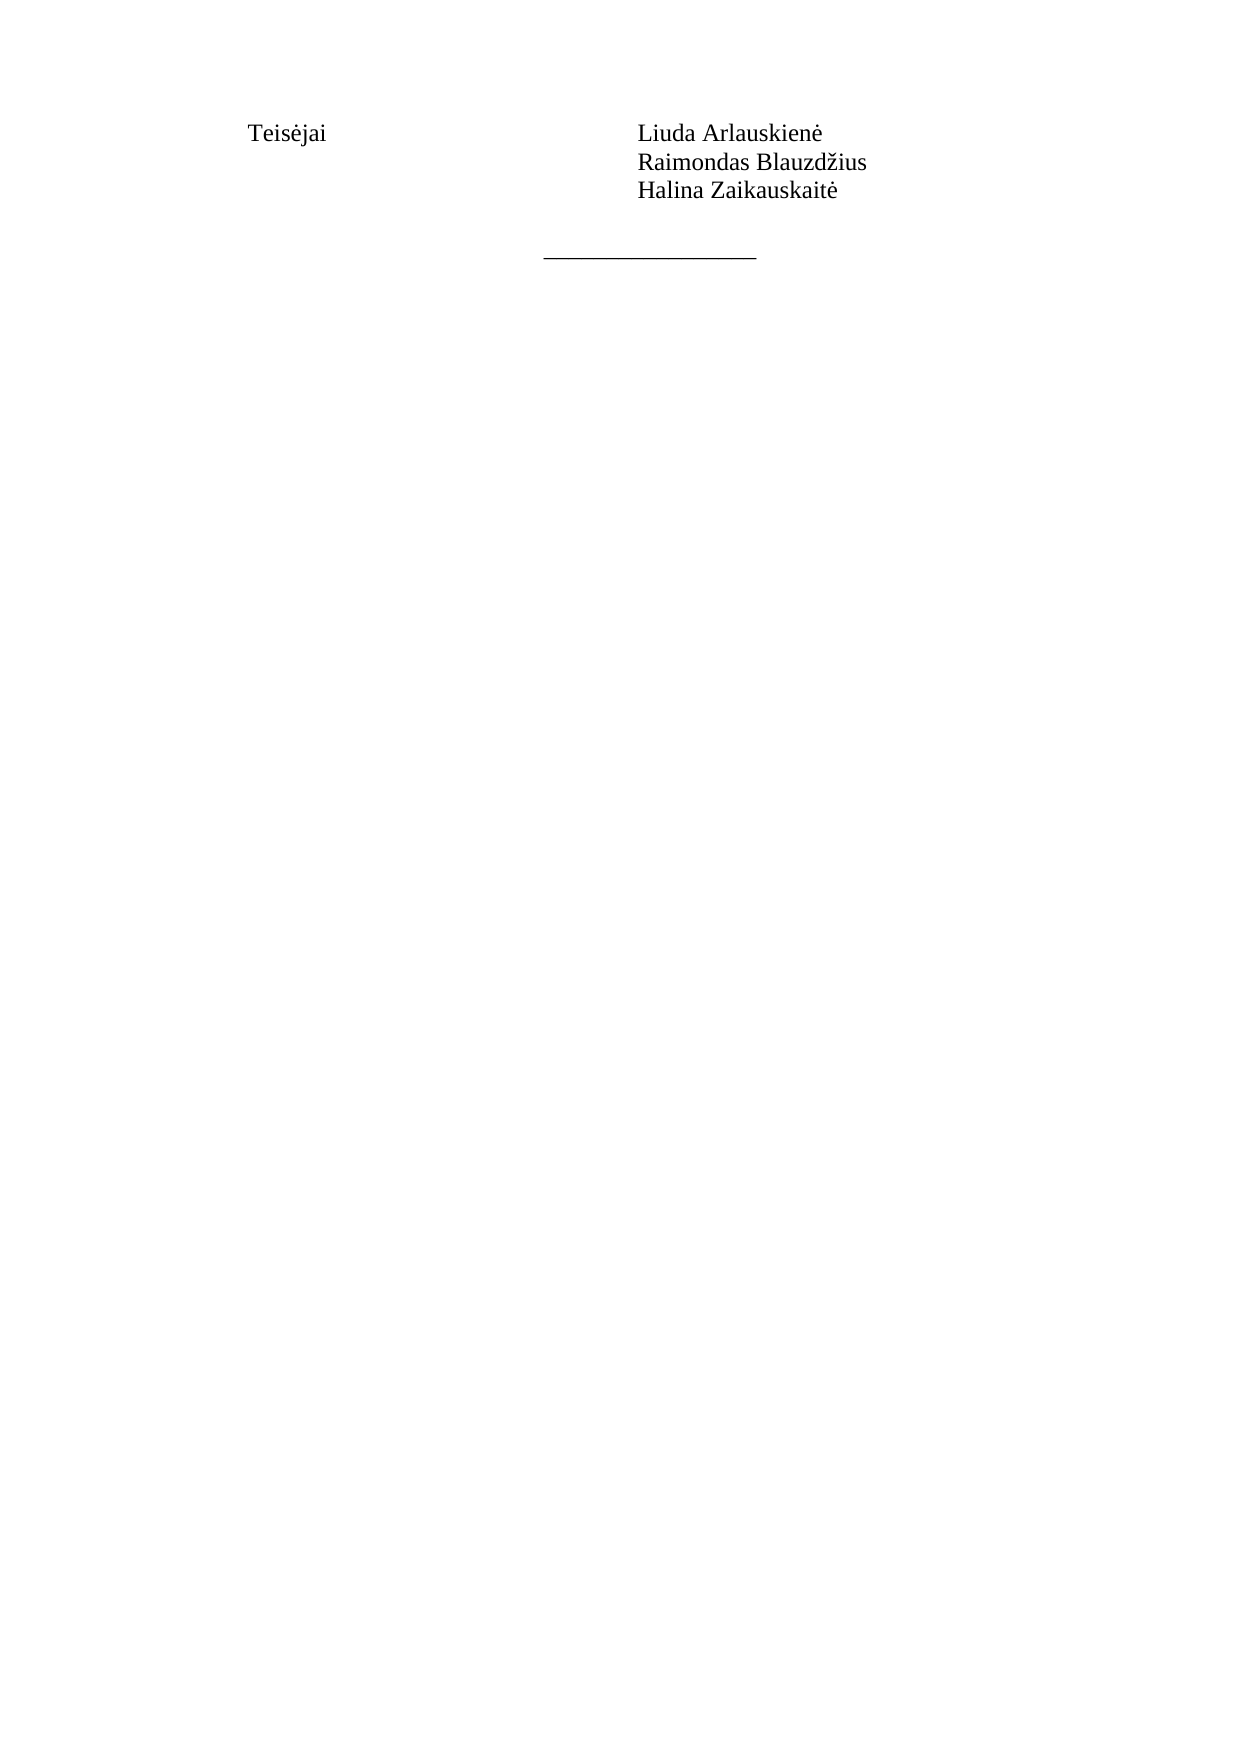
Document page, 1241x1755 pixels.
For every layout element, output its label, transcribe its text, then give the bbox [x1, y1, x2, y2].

table_header Teisėjai [177, 118, 626, 204]
table_header Liuda Arlauskienė Raimondas Blauzdžius Halina Zaikauskaitė [626, 118, 1122, 204]
text _________________ [177, 233, 1122, 262]
